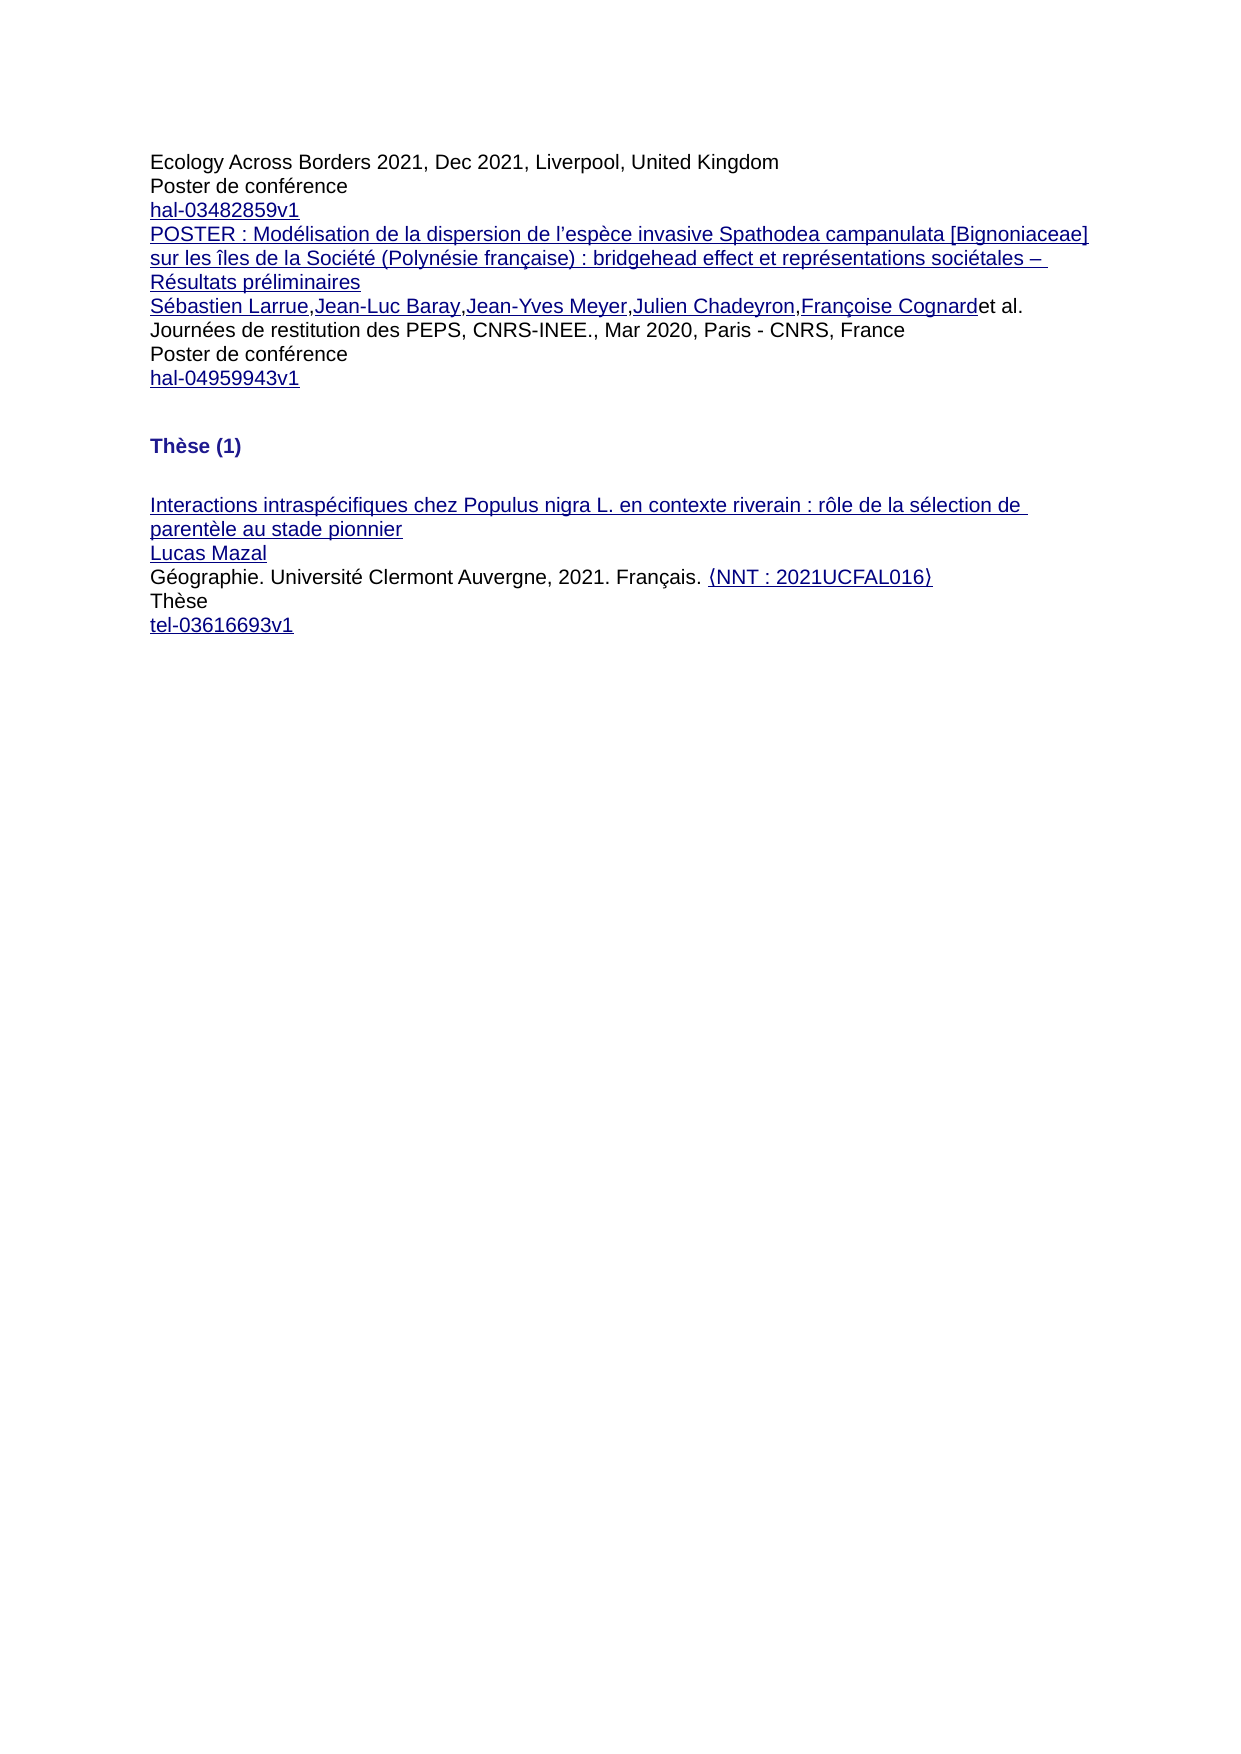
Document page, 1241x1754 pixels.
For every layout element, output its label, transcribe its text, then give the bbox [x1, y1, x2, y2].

table_cell POSTER : Modélisation de la dispersion de l’espèce invasive Spathodea campanulata [Bignoniaceae] sur les îles de la Société (Polynésie française) : bridgehead effect et représentations sociétales – Résultats préliminaires Sébastien Larrue,Jean-Luc Baray,Jean-Yves Meyer,Julien Chadeyron,Françoise Cognardet al. Journées de restitution des PEPS, CNRS-INEE., Mar 2020, Paris - CNRS, France Poster de conférence hal-04959943v1 [150, 222, 1090, 389]
table_cell Kin recognition in plants: a plea to consider competitive ability Lucas Mazal,Dov Jean-François Corenblit,Philippe Malagoli,Irène Till-Bottraud,Boris Fumanal Ecology Across Borders 2021, Dec 2021, Liverpool, United Kingdom Poster de conférence hal-03482859v1 [150, 150, 1090, 222]
table_header Interactions intraspécifiques chez Populus nigra L. en contexte riverain : rôle de la sélection de parentèle au stade pionnier Lucas Mazal Géographie. Université Clermont Auvergne, 2021. Français. ⟨NNT : 2021UCFAL016⟩ Thèse tel-03616693v1 [150, 493, 1090, 636]
subtitle Thèse (1) [150, 434, 1090, 458]
